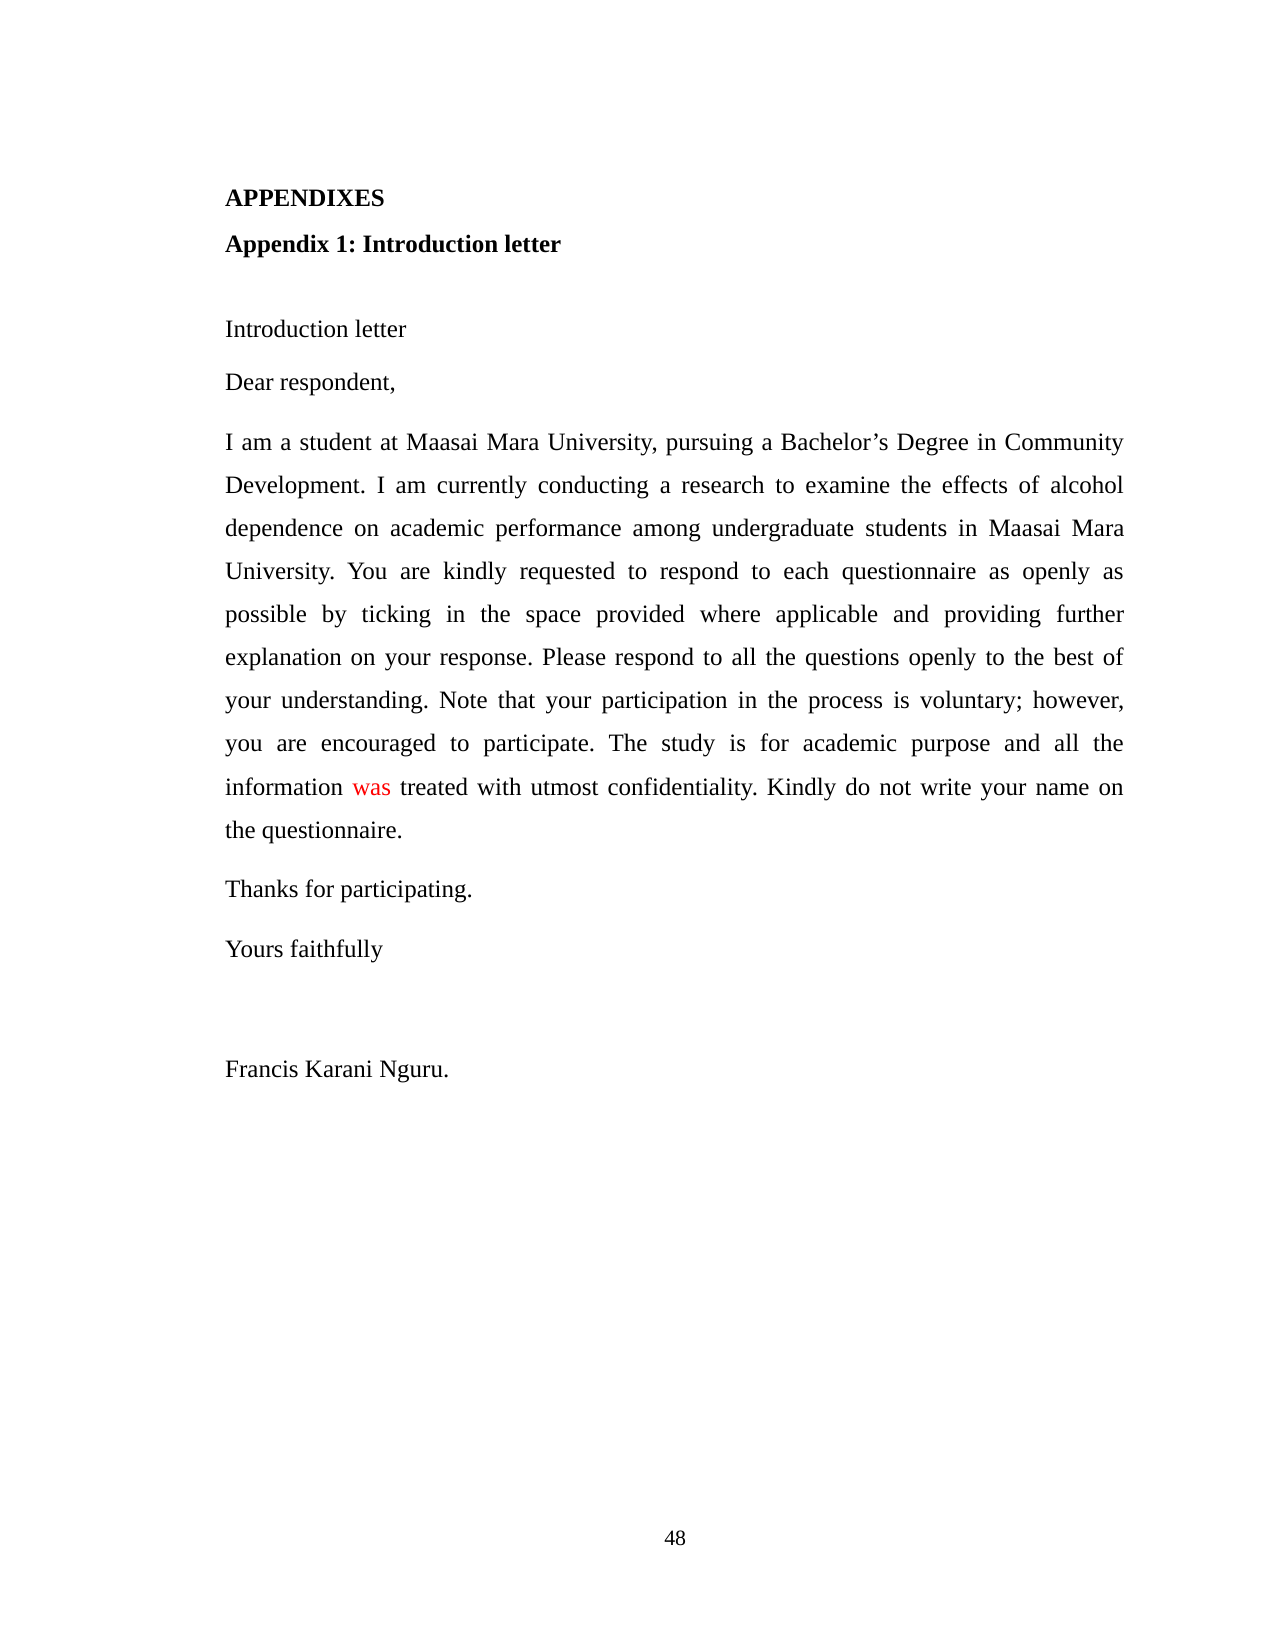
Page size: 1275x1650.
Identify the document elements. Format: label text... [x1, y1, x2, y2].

text Dear respondent, [225, 367, 1125, 396]
text Francis Karani Nguru. [225, 1054, 1125, 1083]
subtitle Appendix 1: Introduction letter [225, 229, 1125, 257]
text I am a student at Maasai Mara University, pursuing a Bachelor’s Degree in Community Development. I am currently conducting a research to examine the effects of alcohol dependence on academic performance among undergraduate students in Maasai Mara University. You are kindly requested to respond to each questionnaire as openly as possible by ticking in the space provided where applicable and providing further explanation on your response. Please respond to all the questions openly to the best of your understanding. Note that your participation in the process is voluntary; however, you are encouraged to participate. The study is for academic purpose and all the information was treated with utmost confidentiality. Kindly do not write your name on the questionnaire. [225, 427, 1125, 843]
text Yours faithfully [225, 934, 1125, 963]
subtitle APPENDIXES [225, 183, 1125, 212]
text Introduction letter [225, 314, 1125, 343]
text Thanks for participating. [225, 874, 1125, 903]
